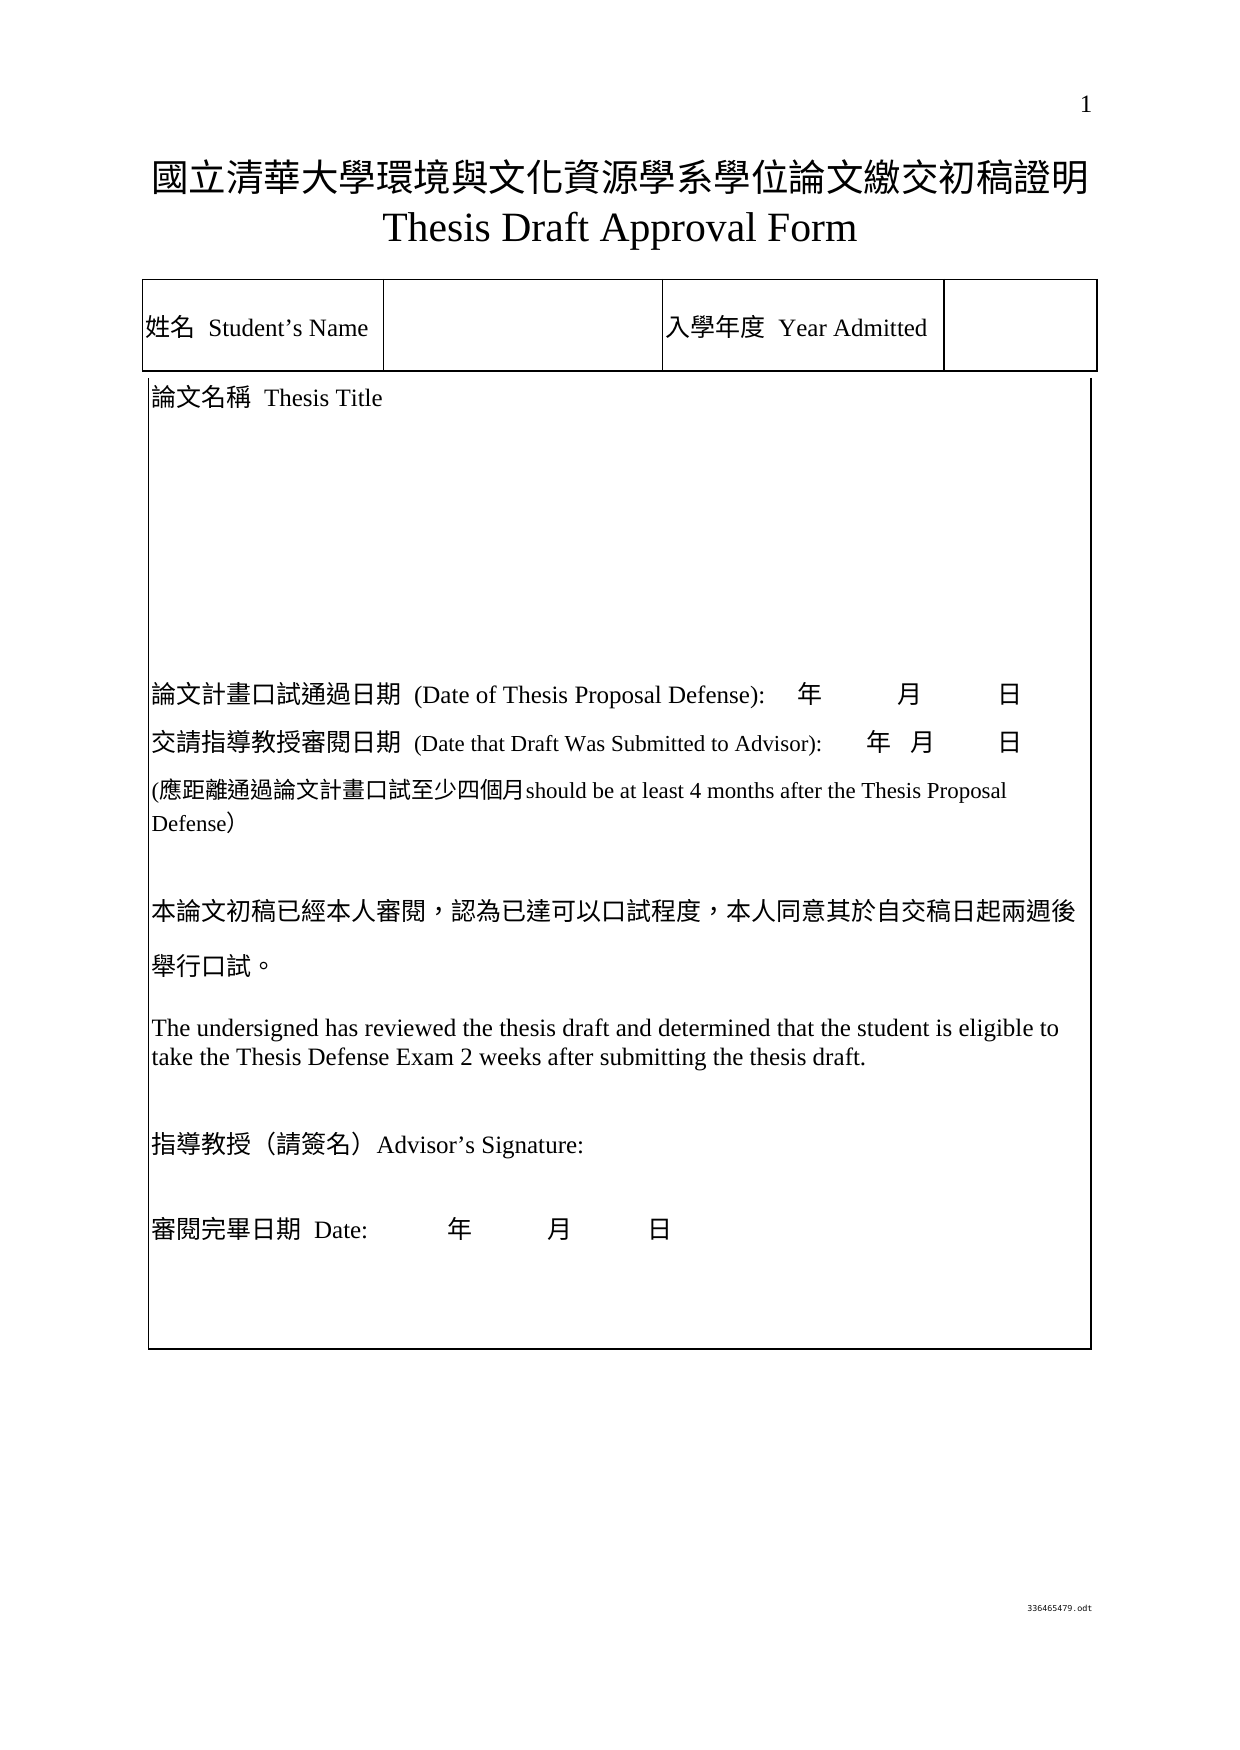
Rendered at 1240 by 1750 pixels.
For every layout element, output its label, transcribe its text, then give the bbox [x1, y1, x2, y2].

table_header 姓名 Student’s Name [143, 280, 383, 370]
text 指導教授（請簽名）Advisor’s Signature: [149, 1124, 1090, 1161]
table_header 入學年度 Year Admitted [663, 280, 943, 370]
text The undersigned has reviewed the thesis draft and determined that the student is eligible to take the Thesis Defense Exam 2 weeks after submitting the thesis draft. [149, 1013, 1090, 1071]
text 本論文初稿已經本人審閱，認為已達可以口試程度，本人同意其於自交稿日起兩週後舉行口試。 [149, 892, 1090, 982]
text 國立清華大學環境與文化資源學系學位論文繳交初稿證明 [148, 148, 1092, 202]
text Thesis Draft Approval Form [148, 202, 1092, 250]
text 交請指導教授審閱日期 (Date that Draft Was Submitted to Advisor): 年 月 日 [149, 723, 1090, 759]
table_header [945, 280, 1096, 370]
text 論文計畫口試通過日期 (Date of Thesis Proposal Defense): 年 月 日 [149, 674, 1090, 710]
table_header [384, 280, 662, 370]
text 論文名稱 Thesis Title [149, 378, 1090, 414]
text 審閱完畢日期 Date: 年 月 日 [149, 1209, 1090, 1246]
text (應距離通過論文計畫口試至少四個月should be at least 4 months after the Thesis Proposal Defense） [149, 772, 1090, 838]
